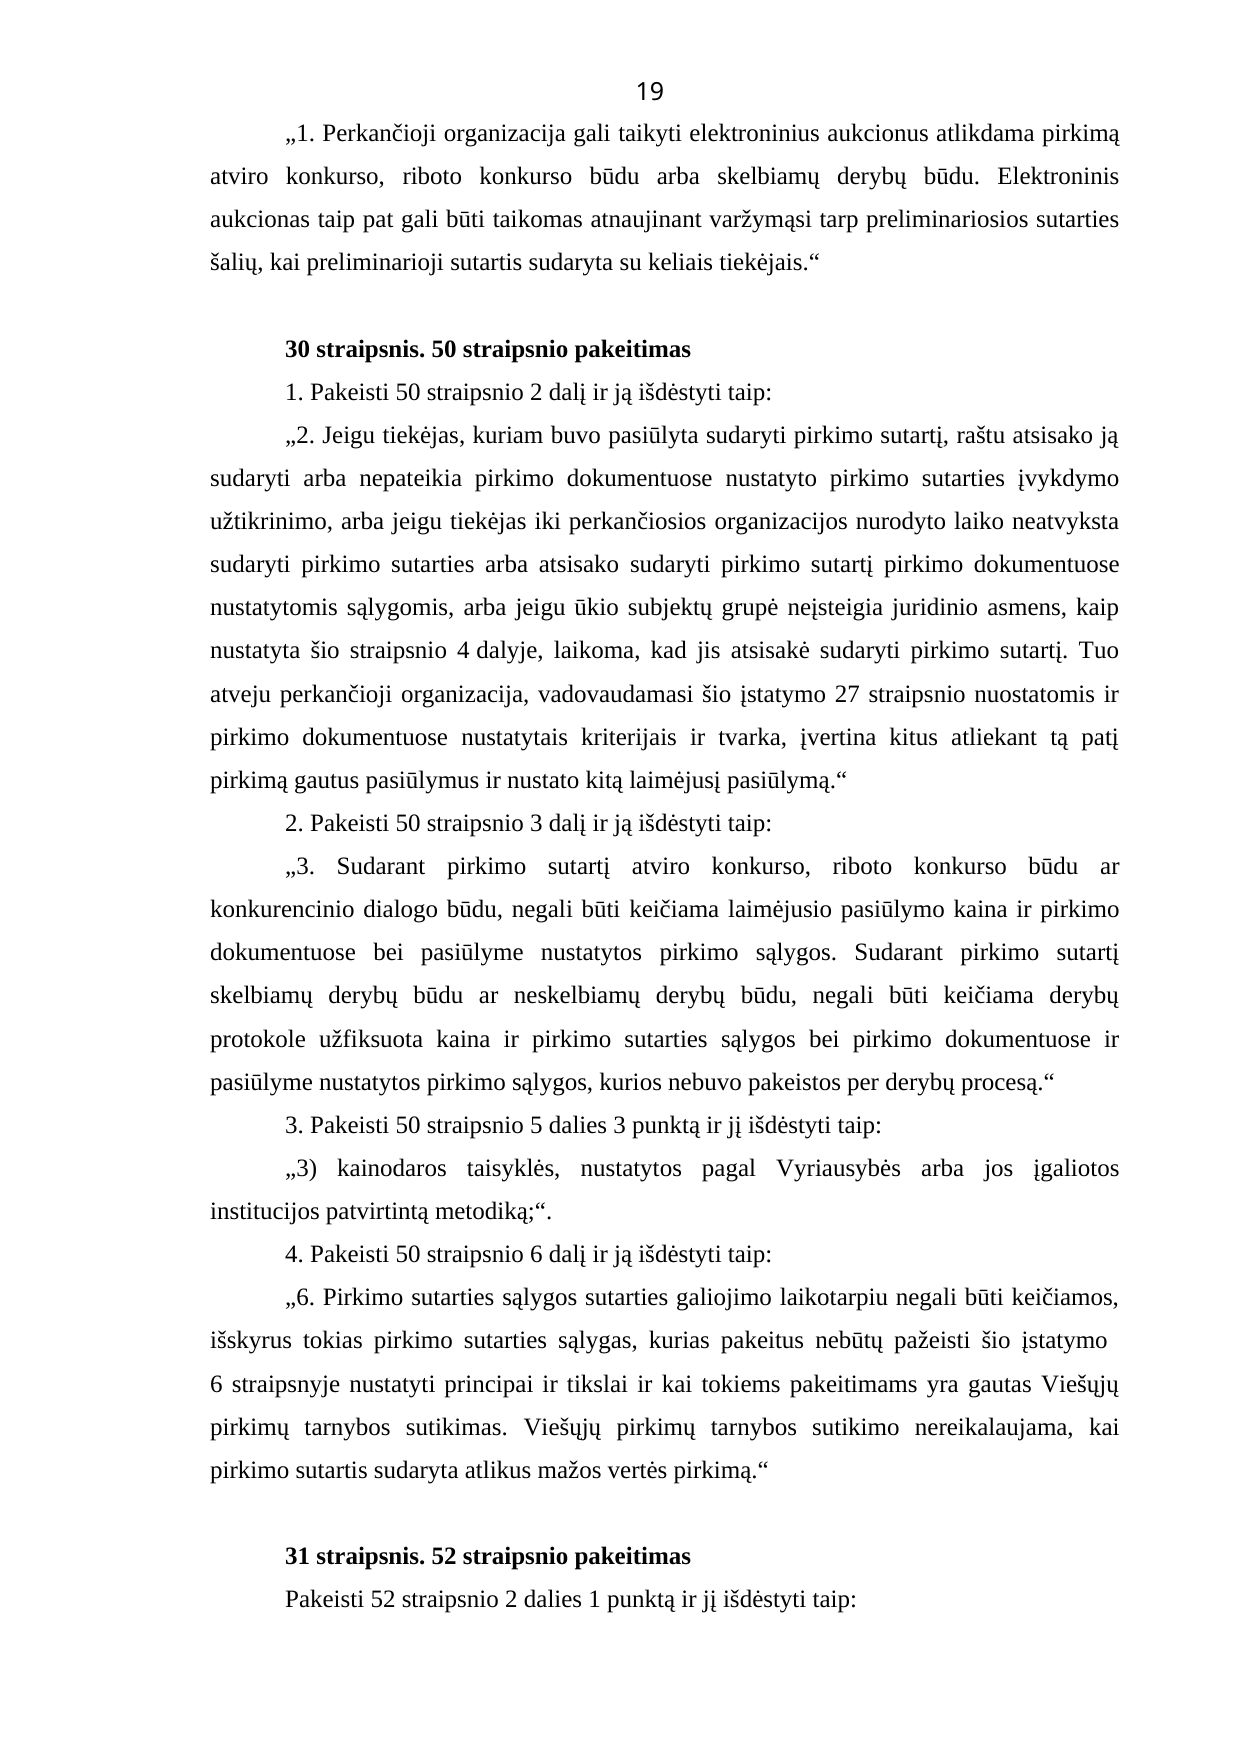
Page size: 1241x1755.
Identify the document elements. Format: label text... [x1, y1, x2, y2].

text „3) kainodaros taisyklės, nustatytos pagal Vyriausybės arba jos įgaliotos institucijos patvirtintą metodiką;“. [210, 1153, 1120, 1225]
text Pakeisti 52 straipsnio 2 dalies 1 punktą ir jį išdėstyti taip: [210, 1584, 1120, 1613]
text 4. Pakeisti 50 straipsnio 6 dalį ir ją išdėstyti taip: [210, 1239, 1120, 1268]
text „2. Jeigu tiekėjas, kuriam buvo pasiūlyta sudaryti pirkimo sutartį, raštu atsisako ją sudaryti arba nepateikia pirkimo dokumentuose nustatyto pirkimo sutarties įvykdymo užtikrinimo, arba jeigu tiekėjas iki perkančiosios organizacijos nurodyto laiko neatvyksta sudaryti pirkimo sutarties arba atsisako sudaryti pirkimo sutartį pirkimo dokumentuose nustatytomis sąlygomis, arba jeigu ūkio subjektų grupė neįsteigia juridinio asmens, kaip nustatyta šio straipsnio 4 dalyje, laikoma, kad jis atsisakė sudaryti pirkimo sutartį. Tuo atveju perkančioji organizacija, vadovaudamasi šio įstatymo 27 straipsnio nuostatomis ir pirkimo dokumentuose nustatytais kriterijais ir tvarka, įvertina kitus atliekant tą patį pirkimą gautus pasiūlymus ir nustato kitą laimėjusį pasiūlymą.“ [210, 420, 1120, 794]
text 3. Pakeisti 50 straipsnio 5 dalies 3 punktą ir jį išdėstyti taip: [210, 1110, 1120, 1139]
text 31 straipsnis. 52 straipsnio pakeitimas [210, 1541, 1120, 1570]
text 30 straipsnis. 50 straipsnio pakeitimas [210, 334, 1120, 362]
text 1. Pakeisti 50 straipsnio 2 dalį ir ją išdėstyti taip: [210, 377, 1120, 406]
text 2. Pakeisti 50 straipsnio 3 dalį ir ją išdėstyti taip: [210, 808, 1120, 837]
text „3. Sudarant pirkimo sutartį atviro konkurso, riboto konkurso būdu ar konkurencinio dialogo būdu, negali būti keičiama laimėjusio pasiūlymo kaina ir pirkimo dokumentuose bei pasiūlyme nustatytos pirkimo sąlygos. Sudarant pirkimo sutartį skelbiamų derybų būdu ar neskelbiamų derybų būdu, negali būti keičiama derybų protokole užfiksuota kaina ir pirkimo sutarties sąlygos bei pirkimo dokumentuose ir pasiūlyme nustatytos pirkimo sąlygos, kurios nebuvo pakeistos per derybų procesą.“ [210, 851, 1120, 1096]
text „1. Perkančioji organizacija gali taikyti elektroninius aukcionus atlikdama pirkimą atviro konkurso, riboto konkurso būdu arba skelbiamų derybų būdu. Elektroninis aukcionas taip pat gali būti taikomas atnaujinant varžymąsi tarp preliminariosios sutarties šalių, kai preliminarioji sutartis sudaryta su keliais tiekėjais.“ [210, 118, 1120, 276]
text „6. Pirkimo sutarties sąlygos sutarties galiojimo laikotarpiu negali būti keičiamos, išskyrus tokias pirkimo sutarties sąlygas, kurias pakeitus nebūtų pažeisti šio įstatymo 6 straipsnyje nustatyti principai ir tikslai ir kai tokiems pakeitimams yra gautas Viešųjų pirkimų tarnybos sutikimas. Viešųjų pirkimų tarnybos sutikimo nereikalaujama, kai pirkimo sutartis sudaryta atlikus mažos vertės pirkimą.“ [210, 1282, 1120, 1484]
